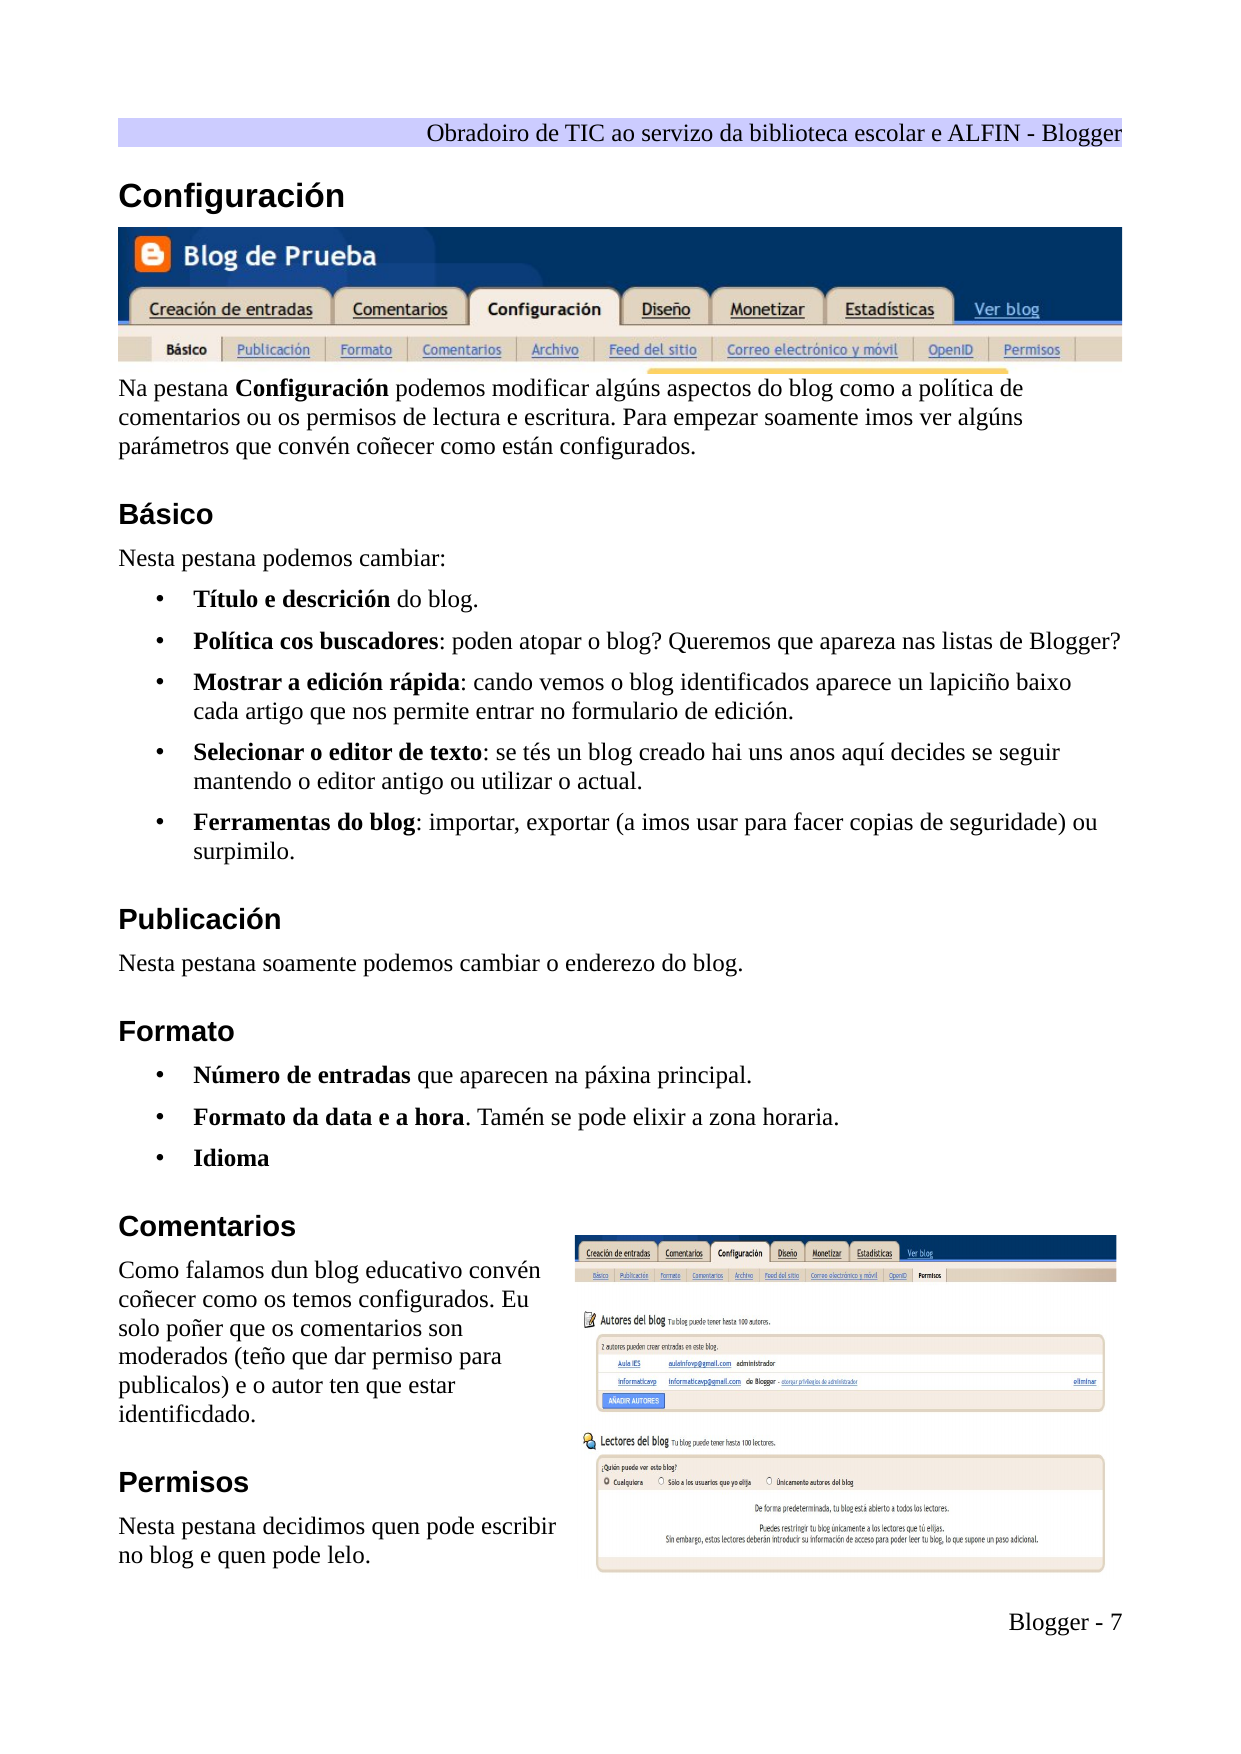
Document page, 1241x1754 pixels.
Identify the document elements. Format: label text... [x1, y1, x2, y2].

picture [118, 227, 1123, 374]
subtitle Básico [118, 497, 1122, 531]
list Número de entradas que aparecen na páxina principal. [156, 1060, 1122, 1089]
subtitle Publicación [118, 902, 1122, 936]
list Política cos buscadores: poden atopar o blog? Queremos que apareza nas listas de Blogger? [156, 626, 1122, 654]
subtitle Comentarios [118, 1209, 1122, 1243]
subtitle [1117, 1465, 1122, 1499]
text Como falamos dun blog educativo convén coñecer como os temos configurados. Eu solo poñer que os comentarios son moderados (teño que dar permiso para publicalos) e o autor ten que estar identificdado. [118, 1255, 574, 1428]
text Nesta pestana podemos cambiar: [118, 543, 1122, 572]
subtitle Permisos [118, 1465, 574, 1499]
list Mostrar a edición rápida: cando vemos o blog identificados aparece un lapiciño baixo cada artigo que nos permite entrar no formulario de edición. [156, 667, 1122, 724]
text Nesta pestana soamente podemos cambiar o enderezo do blog. [118, 948, 1122, 977]
list Título e descrición do blog. [156, 584, 1122, 613]
text Na pestana Configuración podemos modificar algúns aspectos do blog como a política de comentarios ou os permisos de lectura e escritura. Para empezar soamente imos ver algúns parámetros que convén coñecer como están configurados. [118, 374, 1122, 460]
picture [574, 1235, 1117, 1579]
list Formato da data e a hora. Tamén se pode elixir a zona horaria. [156, 1102, 1122, 1130]
list Idioma [156, 1143, 1122, 1172]
subtitle Formato [118, 1014, 1122, 1048]
subtitle Configuración [118, 176, 1122, 215]
list Ferramentas do blog: importar, exportar (a imos usar para facer copias de seguridade) ou surpimilo. [156, 807, 1122, 864]
list Selecionar o editor de texto: se tés un blog creado hai uns anos aquí decides se seguir mantendo o editor antigo ou utilizar o actual. [156, 737, 1122, 794]
text Nesta pestana decidimos quen pode escribir no blog e quen pode lelo. [118, 1511, 574, 1569]
